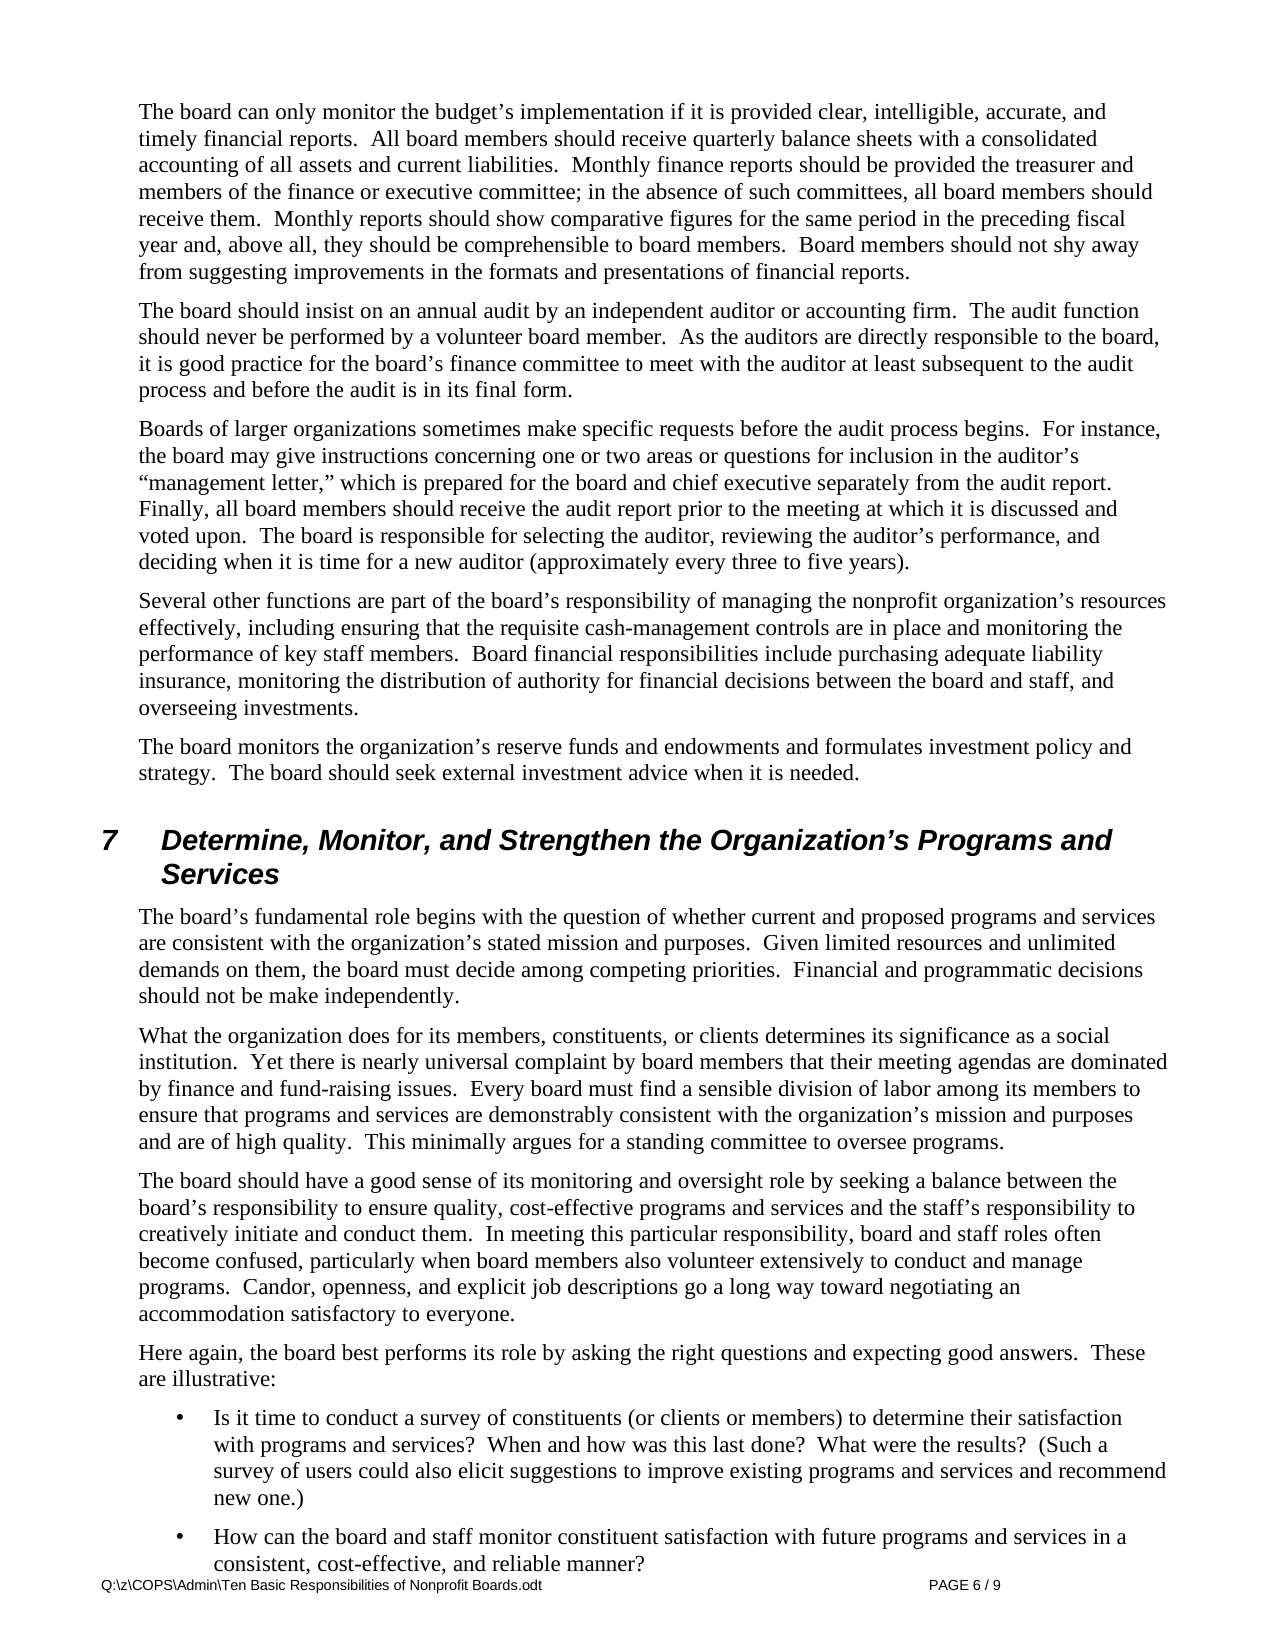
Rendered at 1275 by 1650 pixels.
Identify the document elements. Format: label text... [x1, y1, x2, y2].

text The board can only monitor the budget’s implementation if it is provided clear, intelligible, accurate, and timely financial reports. All board members should receive quarterly balance sheets with a consolidated accounting of all assets and current liabilities. Monthly finance reports should be provided the treasurer and members of the finance or executive committee; in the absence of such committees, all board members should receive them. Monthly reports should show comparative figures for the same period in the preceding fiscal year and, above all, they should be comprehensible to board members. Board members should not shy away from suggesting improvements in the formats and presentations of financial reports. [138, 98, 1170, 284]
list How can the board and staff monitor constituent satisfaction with future programs and services in a consistent, cost-effective, and reliable manner? [176, 1523, 1170, 1576]
text Here again, the board best performs its role by asking the right questions and expecting good answers. These are illustrative: [138, 1339, 1170, 1392]
list Is it time to conduct a survey of constituents (or clients or members) to determine their satisfaction with programs and services? When and how was this last done? What were the results? (Such a survey of users could also elicit suggestions to improve existing programs and services and recommend new one.) [176, 1404, 1170, 1511]
text The board monitors the organization’s reserve funds and endowments and formulates investment policy and strategy. The board should seek external investment advice when it is needed. [138, 732, 1170, 786]
text What the organization does for its members, constituents, or clients determines its significance as a social institution. Yet there is nearly universal complaint by board members that their meeting agendas are dominated by finance and fund-raising issues. Every board must find a sensible division of labor among its members to ensure that programs and services are demonstrably consistent with the organization’s mission and purposes and are of high quality. This minimally argues for a standing committee to oversee programs. [138, 1021, 1170, 1154]
text The board’s fundamental role begins with the question of whether current and proposed programs and services are consistent with the organization’s stated mission and purposes. Given limited resources and unlimited demands on them, the board must decide among competing priorities. Financial and programmatic decisions should not be make independently. [138, 903, 1170, 1009]
text The board should have a good sense of its monitoring and oversight role by seeking a balance between the board’s responsibility to ensure quality, cost-effective programs and services and the staff’s responsibility to creatively initiate and conduct them. In meeting this particular responsibility, board and staff roles often become confused, particularly when board members also volunteer extensively to conduct and manage programs. Candor, openness, and explicit job descriptions go a long way toward negotiating an accommodation satisfactory to everyone. [138, 1167, 1170, 1326]
text Boards of larger organizations sometimes make specific requests before the audit process begins. For instance, the board may give instructions concerning one or two areas or questions for inclusion in the auditor’s “management letter,” which is prepared for the board and chief executive separately from the audit report. Finally, all board members should receive the audit report prior to the meeting at which it is discussed and voted upon. The board is responsible for selecting the auditor, reviewing the auditor’s performance, and deciding when it is time for a new auditor (approximately every three to five years). [138, 415, 1170, 575]
text Several other functions are part of the board’s responsibility of managing the nonprofit organization’s resources effectively, including ensuring that the requisite cash-management controls are in place and monitoring the performance of key staff members. Board financial responsibilities include purchasing adequate liability insurance, monitoring the distribution of authority for financial decisions between the board and staff, and overseeing investments. [138, 587, 1170, 720]
subtitle Determine, Monitor, and Strengthen the Organization’s Programs and Services [101, 823, 1170, 890]
text The board should insist on an annual audit by an independent auditor or accounting firm. The audit function should never be performed by a volunteer board member. As the auditors are directly responsible to the board, it is good practice for the board’s finance committee to meet with the auditor at least subsequent to the audit process and before the audit is in its final form. [138, 297, 1170, 403]
